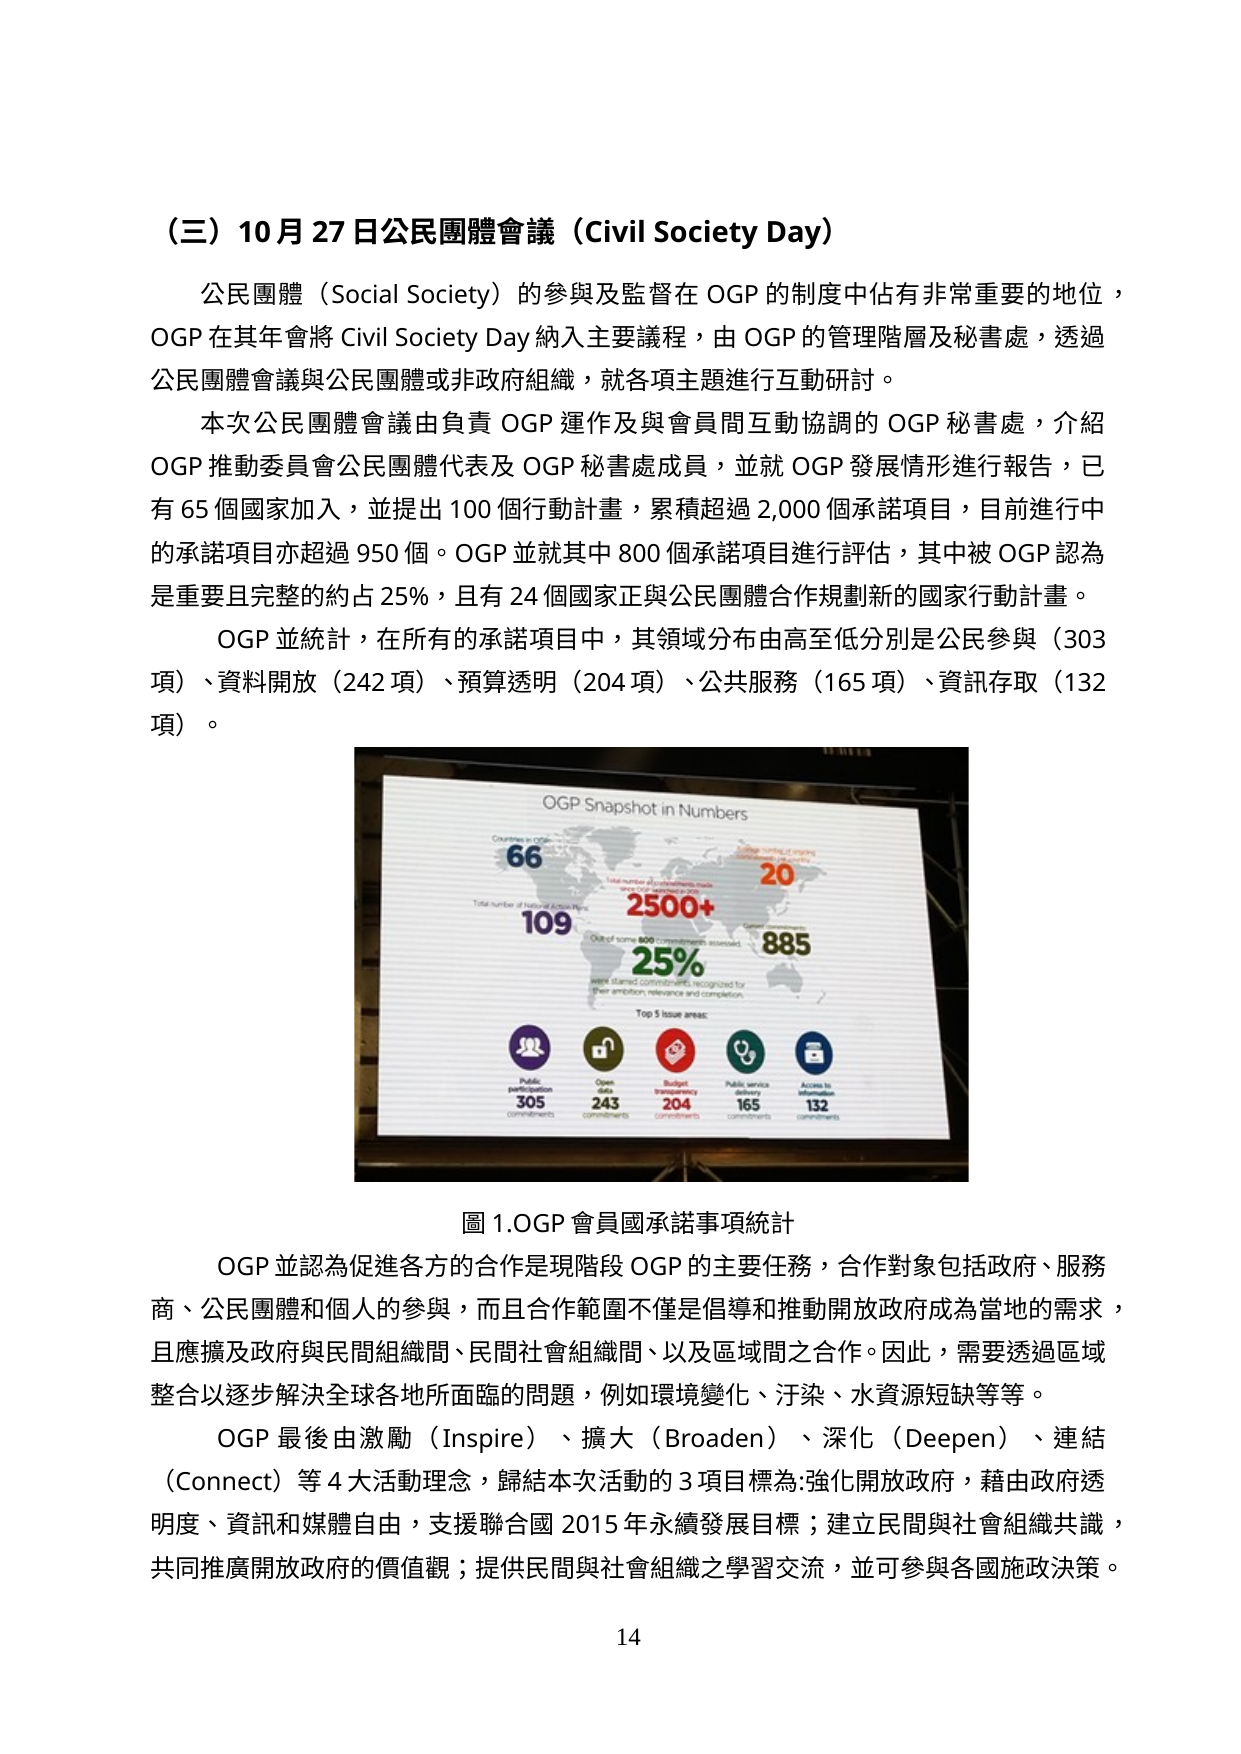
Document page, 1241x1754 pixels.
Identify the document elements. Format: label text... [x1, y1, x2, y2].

text OGP並認為促進各方的合作是現階段OGP的主要任務，合作對象包括政府、服務商、公民團體和個人的參與，而且合作範圍不僅是倡導和推動開放政府成為當地的需求，且應擴及政府與民間組織間、民間社會組織間、以及區域間之合作。因此，需要透過區域整合以逐步解決全球各地所面臨的問題，例如環境變化、汙染、水資源短缺等等。 [150, 1246, 1106, 1413]
text （三）10月27日公民團體會議（Civil Society Day） [150, 193, 1106, 268]
text 公民團體（Social Society）的參與及監督在OGP的制度中佔有非常重要的地位，OGP在其年會將Civil Society Day納入主要議程，由OGP的管理階層及秘書處，透過公民團體會議與公民團體或非政府組織，就各項主題進行互動研討。 [150, 274, 1106, 398]
text 本次公民團體會議由負責OGP運作及與會員間互動協調的OGP秘書處，介紹OGP推動委員會公民團體代表及OGP秘書處成員，並就OGP發展情形進行報告，已有65個國家加入，並提出100個行動計畫，累積超過2,000個承諾項目，目前進行中的承諾項目亦超過950個。OGP並就其中800個承諾項目進行評估，其中被OGP認為是重要且完整的約占25%，且有24個國家正與公民團體合作規劃新的國家行動計畫。 [150, 403, 1106, 613]
text OGP並統計，在所有的承諾項目中，其領域分布由高至低分別是公民參與（303項）、資料開放（242項）、預算透明（204項）、公共服務（165項）、資訊存取（132項）。 [150, 618, 1106, 742]
picture [354, 747, 969, 1182]
text 圖 1.OGP會員國承諾事項統計 [150, 1203, 1106, 1240]
text OGP最後由激勵（Inspire）、擴大（Broaden）、深化（Deepen）、連結（Connect）等4大活動理念，歸結本次活動的3項目標為:強化開放政府，藉由政府透明度、資訊和媒體自由，支援聯合國2015年永續發展目標；建立民間與社會組織共識，共同推廣開放政府的價值觀；提供民間與社會組織之學習交流，並可參與各國施政決策。 [150, 1418, 1106, 1585]
